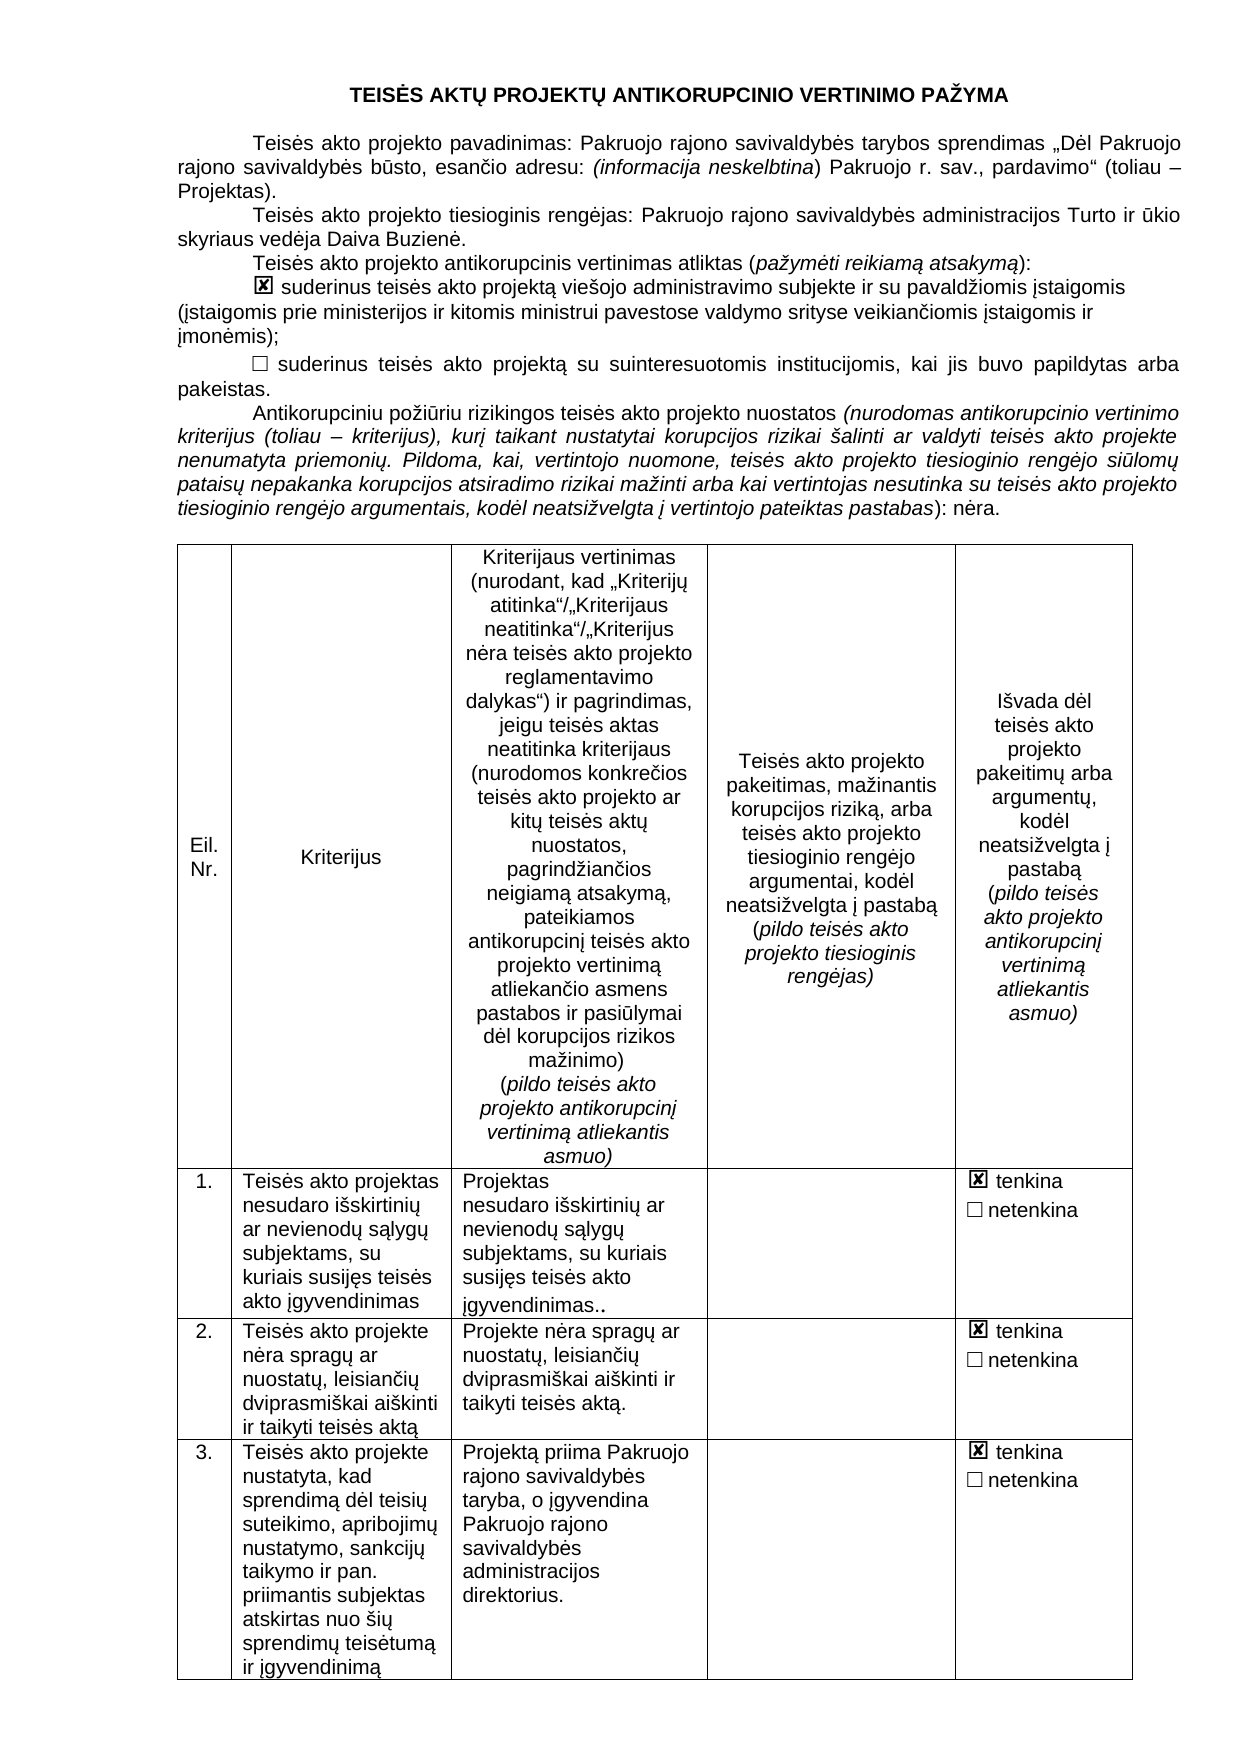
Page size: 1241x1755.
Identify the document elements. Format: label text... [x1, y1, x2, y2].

table_cell [708, 1319, 955, 1438]
table_cell Projektas nesudaro išskirtinių ar nevienodų sąlygų subjektams, su kuriais susijęs teisės akto įgyvendinimas.. [452, 1169, 707, 1318]
table_header Išvada dėl teisės akto projekto pakeitimų arba argumentų, kodėl neatsižvelgta į pastabą (pildo teisės akto projekto antikorupcinį vertinimą atliekantis asmuo) [956, 545, 1132, 1168]
text  suderinus teisės akto projektą viešojo administravimo subjekte ir su pavaldžiomis įstaigomis (įstaigomis prie ministerijos ir kitomis ministrui pavestose valdymo srityse veikiančiomis įstaigomis ir įmonėmis); [177, 275, 1181, 348]
text □ suderinus teisės akto projektą su suinteresuotomis institucijomis, kai jis buvo papildytas arba pakeistas. [177, 348, 1181, 400]
table_cell [708, 1169, 955, 1318]
table_cell Teisės akto projekte nėra spragų ar nuostatų, leisiančių dviprasmiškai aiškinti ir taikyti teisės aktą [232, 1319, 451, 1438]
table_header Eil. Nr. [178, 545, 231, 1168]
text Teisės akto projekto tiesioginis rengėjas: Pakruojo rajono savivaldybės administracijos Turto ir ūkio skyriaus vedėja Daiva Buzienė. [177, 203, 1181, 251]
table_cell Projektą priima Pakruojo rajono savivaldybės taryba, o įgyvendina Pakruojo rajono savivaldybės administracijos direktorius. [452, 1440, 707, 1679]
table_cell Teisės akto projektas nesudaro išskirtinių ar nevienodų sąlygų subjektams, su kuriais susijęs teisės akto įgyvendinimas [232, 1169, 451, 1318]
table_cell 2. [178, 1319, 231, 1438]
table_cell  tenkina □ netenkina [956, 1169, 1132, 1318]
text Teisės akto projekto antikorupcinis vertinimas atliktas (pažymėti reikiamą atsakymą): [177, 251, 1181, 275]
text TEISĖS AKTŲ PROJEKTŲ ANTIKORUPCINIO VERTINIMO PAŽYMA [177, 83, 1181, 107]
table_cell  tenkina □ netenkina [956, 1319, 1132, 1438]
table_cell 3. [178, 1440, 231, 1679]
table_header Kriterijaus vertinimas (nurodant, kad „Kriterijų atitinka“/„Kriterijaus neatitinka“/„Kriterijus nėra teisės akto projekto reglamentavimo dalykas“) ir pagrindimas, jeigu teisės aktas neatitinka kriterijaus (nurodomos konkrečios teisės akto projekto ar kitų teisės aktų nuostatos, pagrindžiančios neigiamą atsakymą, pateikiamos antikorupcinį teisės akto projekto vertinimą atliekančio asmens pastabos ir pasiūlymai dėl korupcijos rizikos mažinimo) (pildo teisės akto projekto antikorupcinį vertinimą atliekantis asmuo) [452, 545, 707, 1168]
table_cell [708, 1440, 955, 1679]
table_header Teisės akto projekto pakeitimas, mažinantis korupcijos riziką, arba teisės akto projekto tiesioginio rengėjo argumentai, kodėl neatsižvelgta į pastabą (pildo teisės akto projekto tiesioginis rengėjas) [708, 545, 955, 1168]
table_cell Teisės akto projekte nustatyta, kad sprendimą dėl teisių suteikimo, apribojimų nustatymo, sankcijų taikymo ir pan. priimantis subjektas atskirtas nuo šių sprendimų teisėtumą ir įgyvendinimą [232, 1440, 451, 1679]
table_header Kriterijus [232, 545, 451, 1168]
table_cell Projekte nėra spragų ar nuostatų, leisiančių dviprasmiškai aiškinti ir taikyti teisės aktą. [452, 1319, 707, 1438]
table_cell 1. [178, 1169, 231, 1318]
text Antikorupciniu požiūriu rizikingos teisės akto projekto nuostatos (nurodomas antikorupcinio vertinimo kriterijus (toliau – kriterijus), kurį taikant nustatytai korupcijos rizikai šalinti ar valdyti teisės akto projekte nenumatyta priemonių. Pildoma, kai, vertintojo nuomone, teisės akto projekto tiesioginio rengėjo siūlomų pataisų nepakanka korupcijos atsiradimo rizikai mažinti arba kai vertintojas nesutinka su teisės akto projekto tiesioginio rengėjo argumentais, kodėl neatsižvelgta į vertintojo pateiktas pastabas): nėra. [177, 400, 1181, 520]
table_cell  tenkina □ netenkina [956, 1440, 1132, 1679]
text Teisės akto projekto pavadinimas: Pakruojo rajono savivaldybės tarybos sprendimas „Dėl Pakruojo rajono savivaldybės būsto, esančio adresu: (informacija neskelbtina) Pakruojo r. sav., pardavimo“ (toliau – Projektas). [177, 131, 1181, 203]
